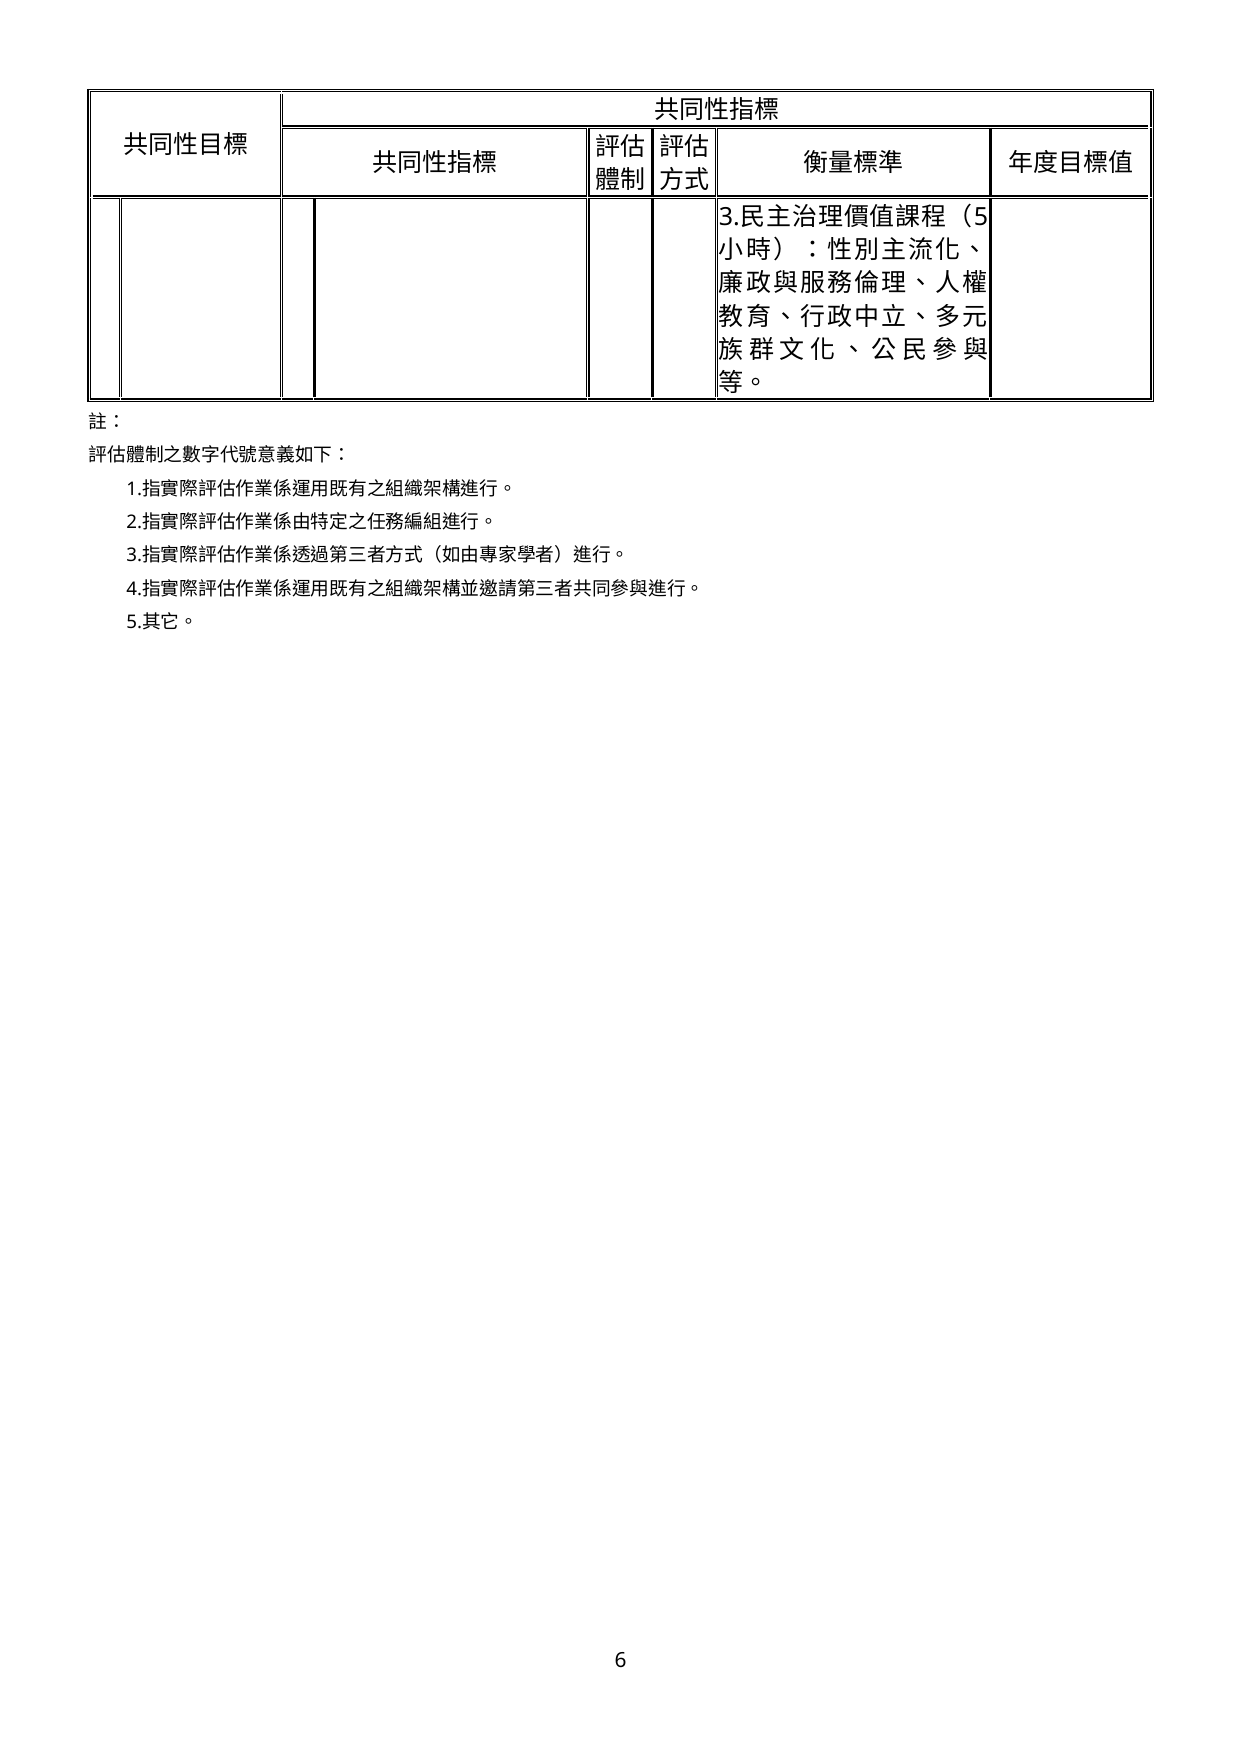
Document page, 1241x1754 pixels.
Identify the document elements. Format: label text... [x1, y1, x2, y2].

table_cell [314, 195, 588, 398]
text 註： [89, 402, 1152, 435]
table_cell 年度目標值 [992, 125, 1151, 195]
text 1.指實際評估作業係運用既有之組織架構進行。 [89, 468, 1152, 502]
table_cell [91, 195, 121, 398]
text 5.其它。 [89, 602, 1152, 635]
table_cell [588, 199, 652, 398]
text 2.指實際評估作業係由特定之任務編組進行。 [89, 502, 1152, 535]
table_cell [282, 199, 314, 398]
table_cell [652, 199, 716, 398]
text 3.指實際評估作業係透過第三者方式（如由專家學者）進行。 [89, 535, 1152, 568]
table_header 共同性目標 [91, 92, 282, 195]
table_cell [990, 195, 1151, 398]
table_cell 共同性指標 [283, 129, 586, 195]
text 4.指實際評估作業係運用既有之組織架構並邀請第三者共同參與進行。 [89, 568, 1152, 602]
table_cell 評估 體制 [590, 129, 651, 195]
table_header 共同性指標 [282, 92, 1150, 125]
text 評估體制之數字代號意義如下： [89, 435, 1152, 468]
table_cell [121, 199, 282, 398]
table_cell 3.民主治理價值課程（5小時）：性別主流化、廉政與服務倫理、人權教育、行政中立、多元族群文化、公民參與等。 [716, 199, 990, 398]
table_cell 衡量標準 [718, 129, 989, 195]
table_cell 評估 方式 [654, 129, 715, 195]
